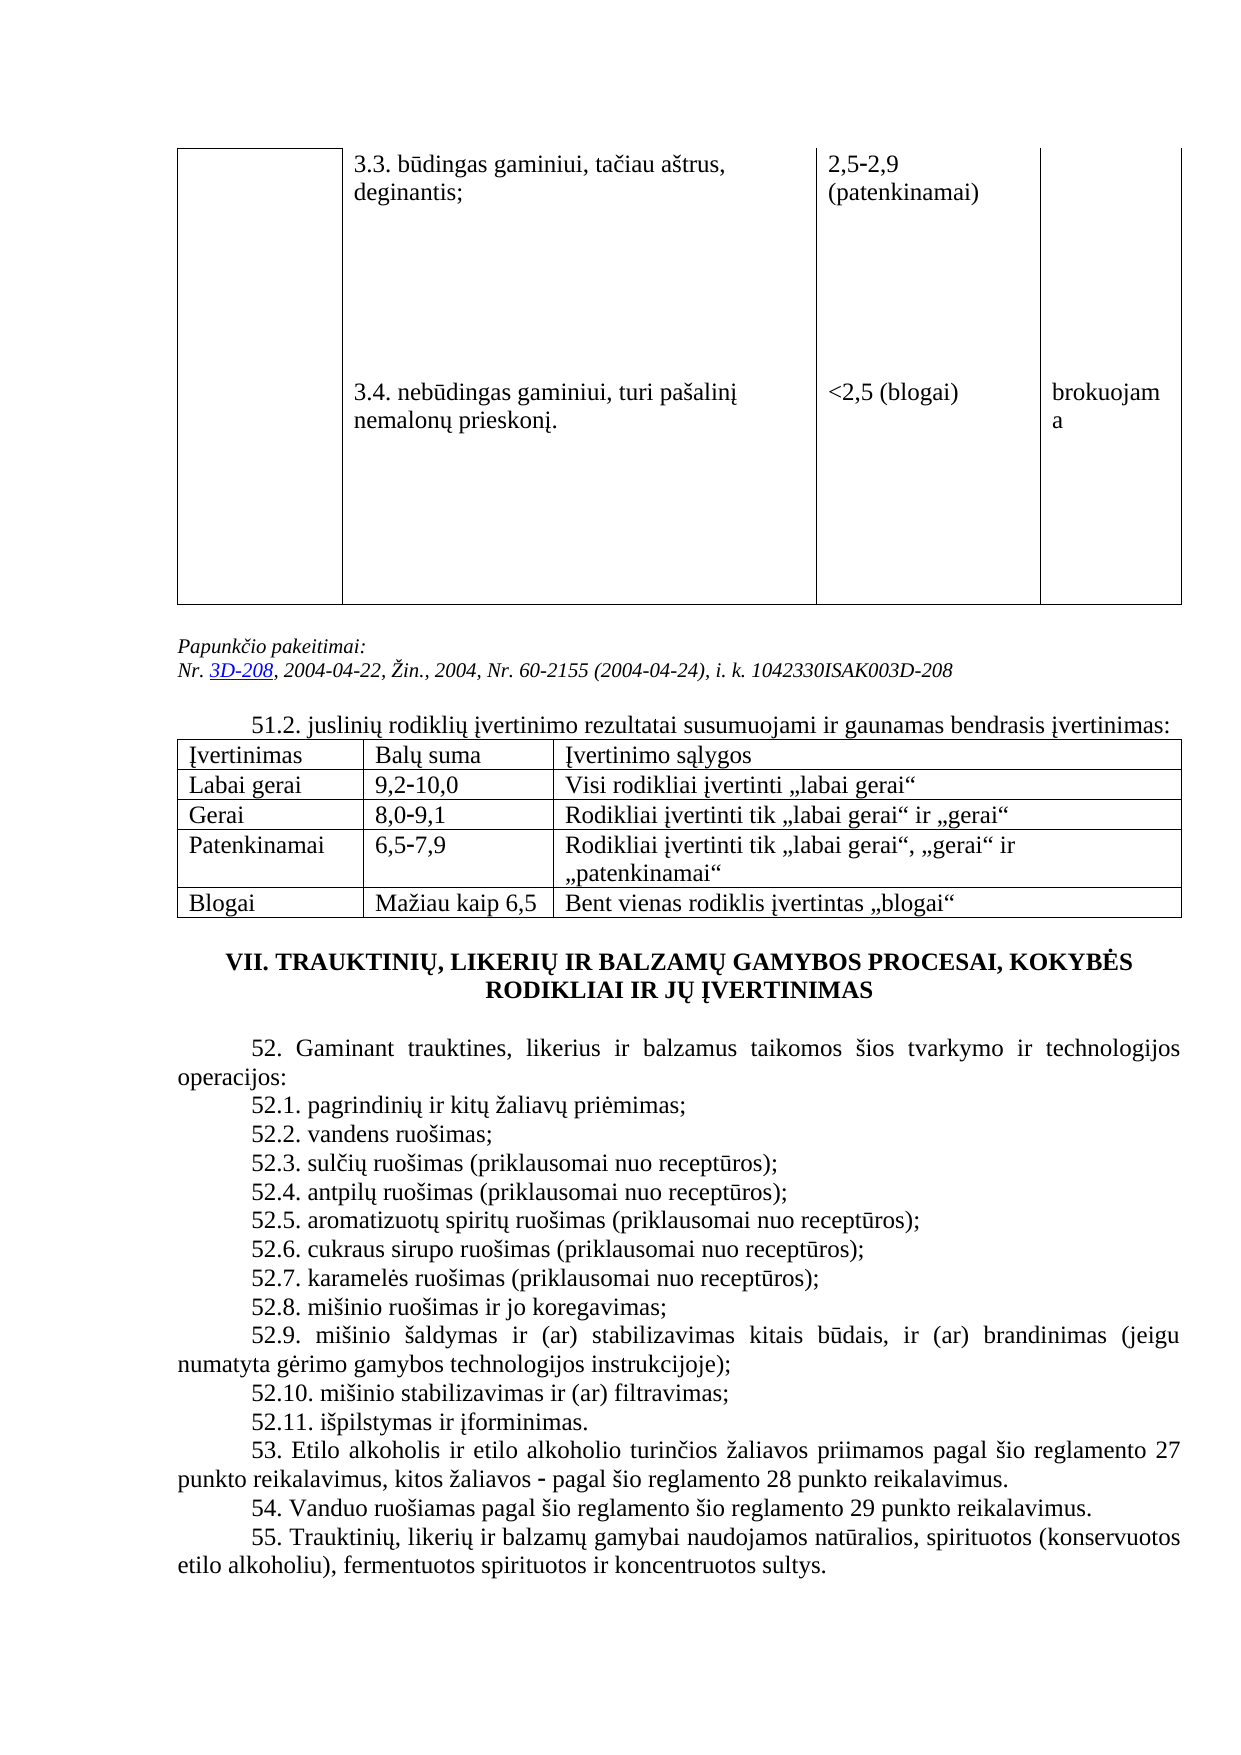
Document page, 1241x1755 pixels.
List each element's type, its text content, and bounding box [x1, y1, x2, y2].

table_cell Rodikliai įvertinti tik „labai gerai“ ir „gerai“ [554, 800, 1181, 829]
text 52.2. vandens ruošimas; [177, 1119, 1181, 1148]
text 52.9. mišinio šaldymas ir (ar) stabilizavimas kitais būdais, ir (ar) brandinimas (jeigu numatyta gėrimo gamybos technologijos instrukcijoje); [177, 1321, 1181, 1378]
table_header Balų suma [364, 740, 553, 769]
table_header Įvertinimas [178, 740, 363, 769]
table_cell Gerai [178, 800, 363, 829]
text 52.5. aromatizuotų spiritų ruošimas (priklausomai nuo receptūros); [177, 1206, 1181, 1234]
text 52. Gaminant trauktines, likerius ir balzamus taikomos šios tvarkymo ir technologijos operacijos: [177, 1033, 1181, 1091]
text 51.2. juslinių rodiklių įvertinimo rezultatai susumuojami ir gaunamas bendrasis įvertinimas: [177, 711, 1181, 739]
text 52.10. mišinio stabilizavimas ir (ar) filtravimas; [177, 1378, 1181, 1407]
table_cell brokuojama [1041, 376, 1181, 604]
table_cell [178, 149, 342, 604]
table_cell 3.4. nebūdingas gaminiui, turi pašalinį nemalonų prieskonį. [343, 376, 816, 604]
table_cell Rodikliai įvertinti tik „labai gerai“, „gerai“ ir „patenkinamai“ [554, 830, 1181, 887]
table_cell Blogai [178, 888, 363, 917]
table_cell Labai gerai [178, 770, 363, 799]
table_cell <2,5 (blogai) [817, 376, 1040, 604]
text 52.8. mišinio ruošimas ir jo koregavimas; [177, 1292, 1181, 1321]
text 52.6. cukraus sirupo ruošimas (priklausomai nuo receptūros); [177, 1234, 1181, 1263]
table_cell Visi rodikliai įvertinti „labai gerai“ [554, 770, 1181, 799]
text 52.1. pagrindinių ir kitų žaliavų priėmimas; [177, 1091, 1181, 1119]
table_cell 8,09,1 [364, 800, 553, 829]
table_cell Mažiau kaip 6,5 [364, 888, 553, 917]
table_cell 3.3. būdingas gaminiui, tačiau aštrus, deginantis; [343, 148, 816, 376]
table_cell 6,57,9 [364, 830, 553, 887]
table_cell 2,52,9 (patenkinamai) [817, 148, 1040, 376]
text VII. TRAUKTINIŲ, LIKERIŲ IR BALZAMŲ GAMYBOS PROCESAI, KOKYBĖS RODIKLIAI IR JŲ ĮVERTINIMAS [177, 947, 1181, 1004]
text 53. Etilo alkoholis ir etilo alkoholio turinčios žaliavos priimamos pagal šio reglamento 27 punkto reikalavimus, kitos žaliavos  pagal šio reglamento 28 punkto reikalavimus. [177, 1436, 1181, 1493]
table_cell Bent vienas rodiklis įvertintas „blogai“ [554, 888, 1181, 917]
text 55. Trauktinių, likerių ir balzamų gamybai naudojamos natūralios, spirituotos (konservuotos etilo alkoholiu), fermentuotos spirituotos ir koncentruotos sultys. [177, 1522, 1181, 1579]
text 52.4. antpilų ruošimas (priklausomai nuo receptūros); [177, 1177, 1181, 1206]
text 52.11. išpilstymas ir įforminimas. [177, 1407, 1181, 1436]
text 52.7. karamelės ruošimas (priklausomai nuo receptūros); [177, 1263, 1181, 1292]
text Papunkčio pakeitimai: [177, 634, 1181, 658]
table_cell [1041, 148, 1181, 376]
table_cell 9,210,0 [364, 770, 553, 799]
text 54. Vanduo ruošiamas pagal šio reglamento šio reglamento 29 punkto reikalavimus. [177, 1493, 1181, 1522]
table_header Įvertinimo sąlygos [554, 740, 1181, 769]
table_cell Patenkinamai [178, 830, 363, 887]
text Nr. 3D-208, 2004-04-22, Žin., 2004, Nr. 60-2155 (2004-04-24), i. k. 1042330ISAK003D-208 [177, 658, 1181, 682]
text 52.3. sulčių ruošimas (priklausomai nuo receptūros); [177, 1148, 1181, 1177]
